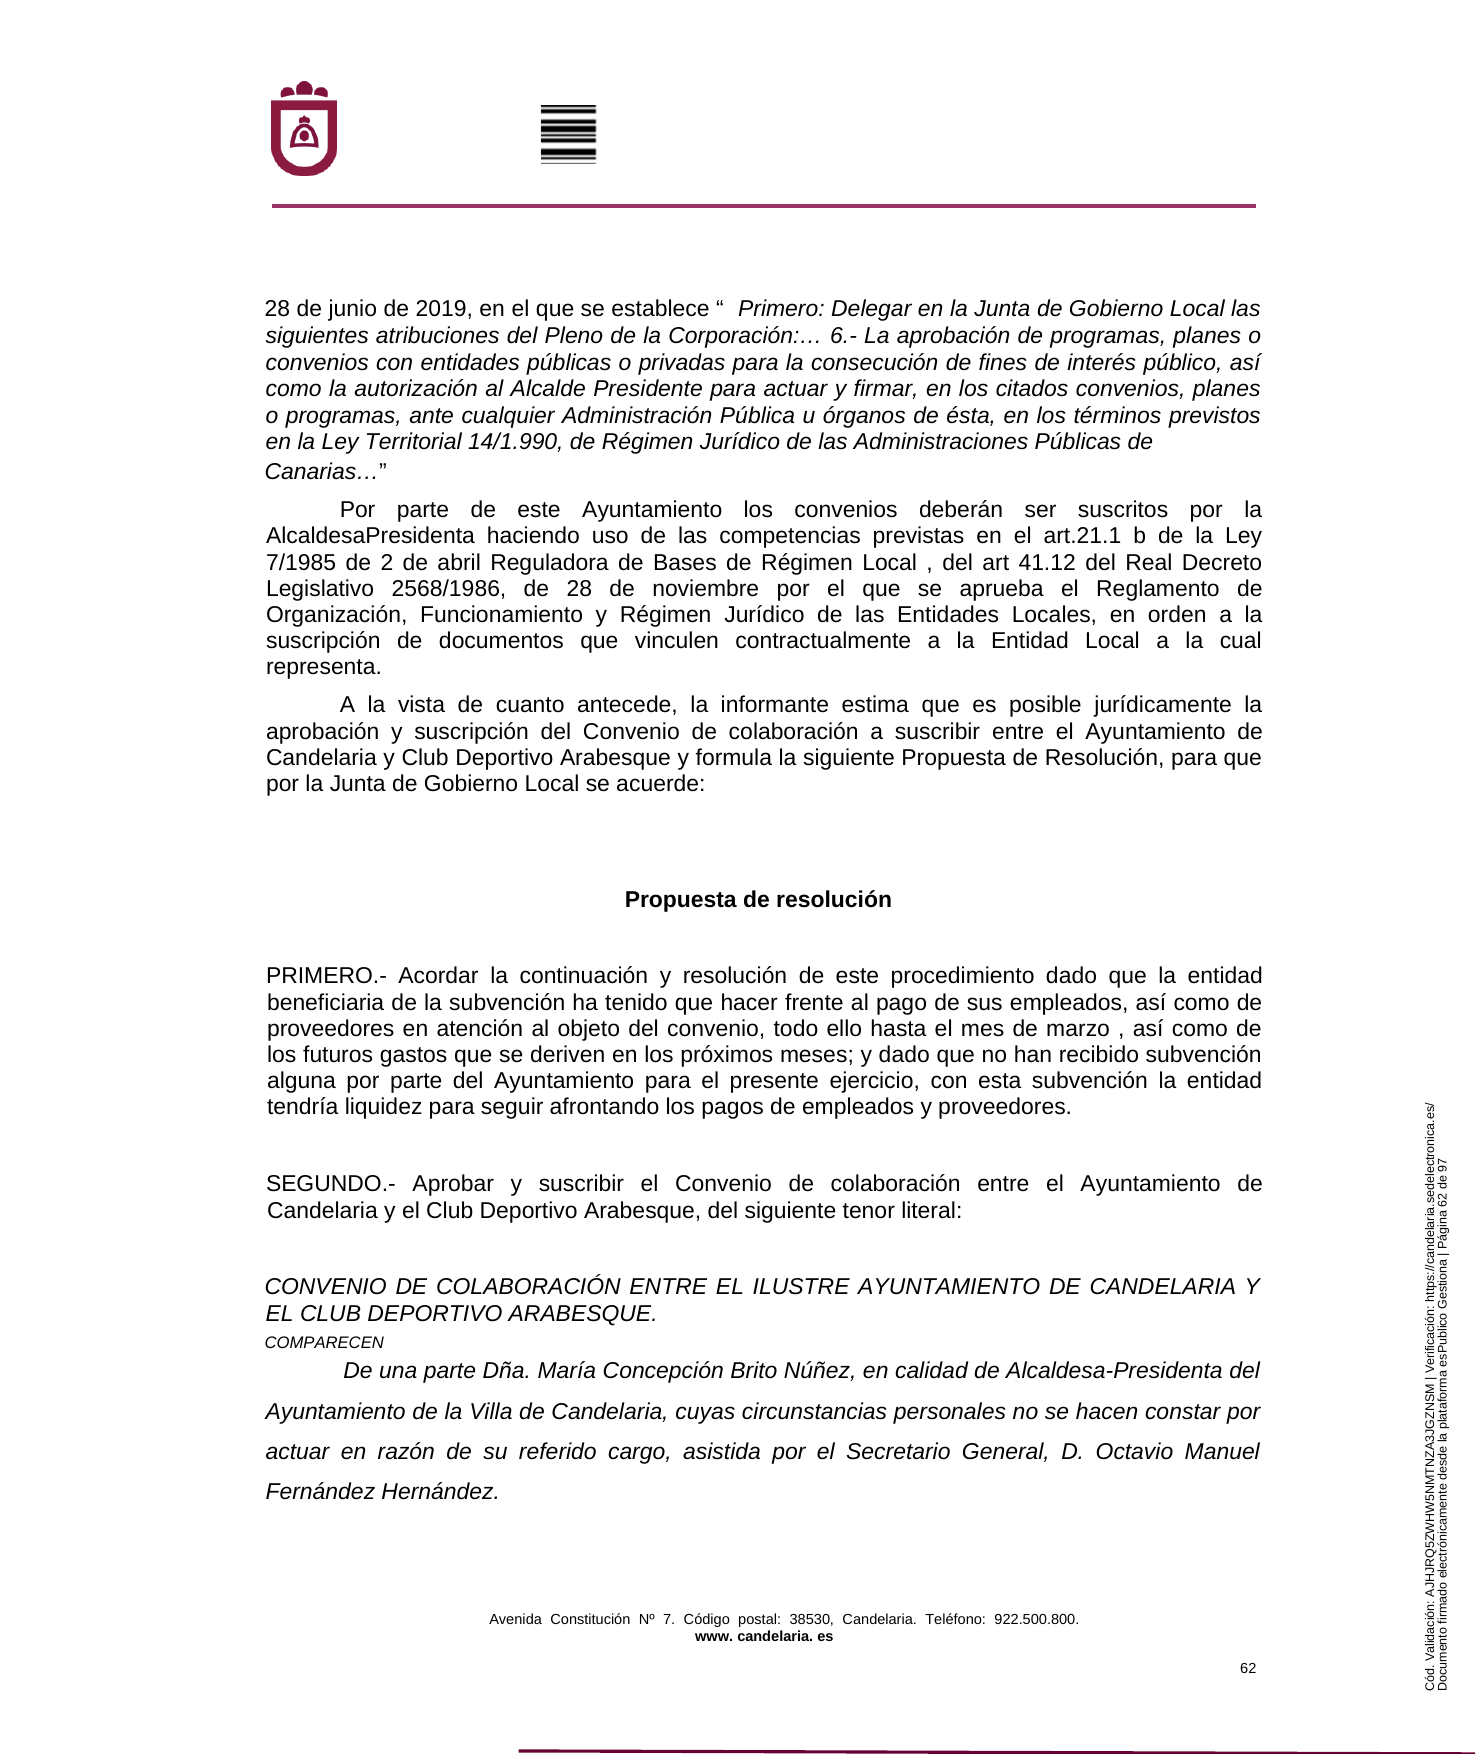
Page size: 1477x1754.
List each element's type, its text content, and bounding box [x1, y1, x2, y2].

text A la vista de cuanto antecede, la informante estima que es posible jurídicamente la aprobación y suscripción del Convenio de colaboración a suscribir entre el Ayuntamiento de Candelaria y Club Deportivo Arabesque y formula la siguiente Propuesta de Resolución, para que por la Junta de Gobierno Local se acuerde: [266, 692, 1263, 797]
text SEGUNDO.- Aprobar y suscribir el Convenio de colaboración entre el Ayuntamiento de Candelaria y el Club Deportivo Arabesque, del siguiente tenor literal: [266, 1170, 1263, 1223]
text 28 de junio de 2019, en el que se establece “ Primero: Delegar en la Junta de Gobierno Local las siguientes atribuciones del Pleno de la Corporación:… 6.- La aprobación de programas, planes o convenios con entidades públicas o privadas para la consecución de fines de interés público, así como la autorización al Alcalde Presidente para actuar y firmar, en los citados convenios, planes o programas, ante cualquier Administración Pública u órganos de ésta, en los términos previstos en la Ley Territorial 14/1.990, de Régimen Jurídico de las Administraciones Públicas de [264, 295, 1263, 454]
text De una parte Dña. María Concepción Brito Núñez, en calidad de Alcaldesa-Presidenta del Ayuntamiento de la Villa de Candelaria, cuyas circunstancias personales no se hacen constar por actuar en razón de su referido cargo, asistida por el Secretario General, D. Octavio Manuel Fernández Hernández. [264, 1357, 1263, 1504]
subtitle Propuesta de resolución [333, 886, 1196, 912]
text PRIMERO.- Acordar la continuación y resolución de este procedimiento dado que la entidad beneficiaria de la subvención ha tenido que hacer frente al pago de sus empleados, así como de proveedores en atención al objeto del convenio, todo ello hasta el mes de marzo , así como de los futuros gastos que se deriven en los próximos meses; y dado que no han recibido subvención alguna por parte del Ayuntamiento para el presente ejercicio, con esta subvención la entidad tendría liquidez para seguir afrontando los pagos de empleados y proveedores. [266, 963, 1263, 1119]
text Por parte de este Ayuntamiento los convenios deberán ser suscritos por la AlcaldesaPresidenta haciendo uso de las competencias previstas en el art.21.1 b de la Ley 7/1985 de 2 de abril Reguladora de Bases de Régimen Local , del art 41.12 del Real Decreto Legislativo 2568/1986, de 28 de noviembre por el que se aprueba el Reglamento de Organización, Funcionamiento y Régimen Jurídico de las Entidades Locales, en orden a la suscripción de documentos que vinculen contractualmente a la Entidad Local a la cual representa. [266, 497, 1263, 679]
text COMPARECEN [264, 1333, 1270, 1352]
text CONVENIO DE COLABORACIÓN ENTRE EL ILUSTRE AYUNTAMIENTO DE CANDELARIA Y EL CLUB DEPORTIVO ARABESQUE. [264, 1274, 1263, 1326]
text Canarias…” [264, 458, 1263, 484]
